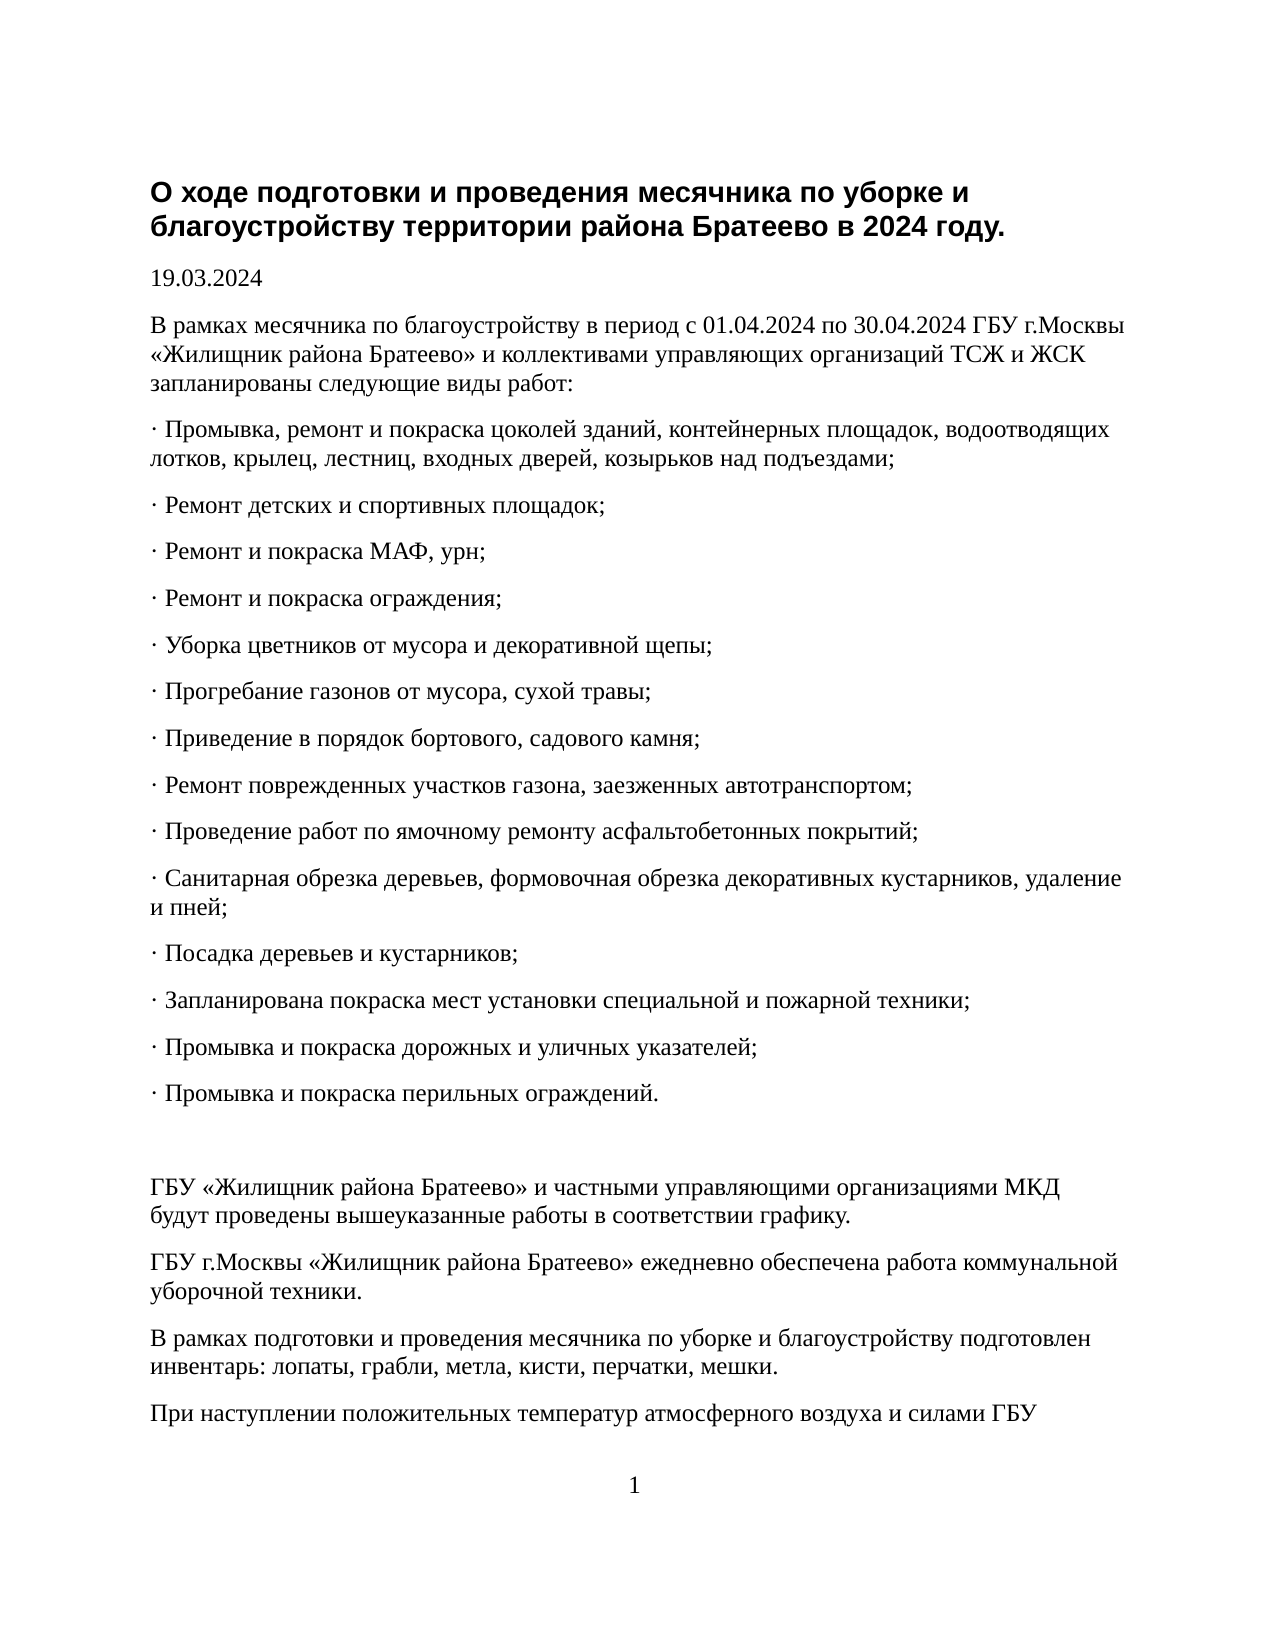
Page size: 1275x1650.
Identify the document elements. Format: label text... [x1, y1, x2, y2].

text · Уборка цветников от мусора и декоративной щепы; [150, 630, 1125, 658]
text · Ремонт поврежденных участков газона, заезженных автотранспортом; [150, 770, 1125, 798]
text · Промывка, ремонт и покраска цоколей зданий, контейнерных площадок, водоотводящих лотков, крылец, лестниц, входных дверей, козырьков над подъездами; [150, 414, 1125, 472]
text · Промывка и покраска перильных ограждений. [150, 1078, 1125, 1107]
text ГБУ г.Москвы «Жилищник района Братеево» ежедневно обеспечена работа коммунальной уборочной техники. [150, 1247, 1125, 1305]
text · Прогребание газонов от мусора, сухой травы; [150, 676, 1125, 705]
text · Посадка деревьев и кустарников; [150, 938, 1125, 967]
text · Запланирована покраска мест установки специальной и пожарной техники; [150, 985, 1125, 1014]
text В рамках месячника по благоустройству в период с 01.04.2024 по 30.04.2024 ГБУ г.Москвы «Жилищник района Братеево» и коллективами управляющих организаций ТСЖ и ЖСК запланированы следующие виды работ: [150, 310, 1125, 396]
text · Приведение в порядок бортового, садового камня; [150, 723, 1125, 752]
text · Проведение работ по ямочному ремонту асфальтобетонных покрытий; [150, 816, 1125, 845]
text · Ремонт и покраска ограждения; [150, 583, 1125, 612]
text 19.03.2024 [150, 263, 1125, 292]
text При наступлении положительных температур атмосферного воздуха и силами ГБУ [150, 1398, 1125, 1427]
text · Ремонт детских и спортивных площадок; [150, 490, 1125, 518]
text В рамках подготовки и проведения месячника по уборке и благоустройству подготовлен инвентарь: лопаты, грабли, метла, кисти, перчатки, мешки. [150, 1323, 1125, 1380]
text · Санитарная обрезка деревьев, формовочная обрезка декоративных кустарников, удаление и пней; [150, 863, 1125, 921]
text · Промывка и покраска дорожных и уличных указателей; [150, 1032, 1125, 1061]
text · Ремонт и покраска МАФ, урн; [150, 536, 1125, 565]
text ГБУ «Жилищник района Братеево» и частными управляющими организациями МКД будут проведены вышеуказанные работы в соответствии графику. [150, 1172, 1125, 1229]
subtitle О ходе подготовки и проведения месячника по уборке и благоустройству территории района Братеево в 2024 году. [150, 175, 1125, 242]
